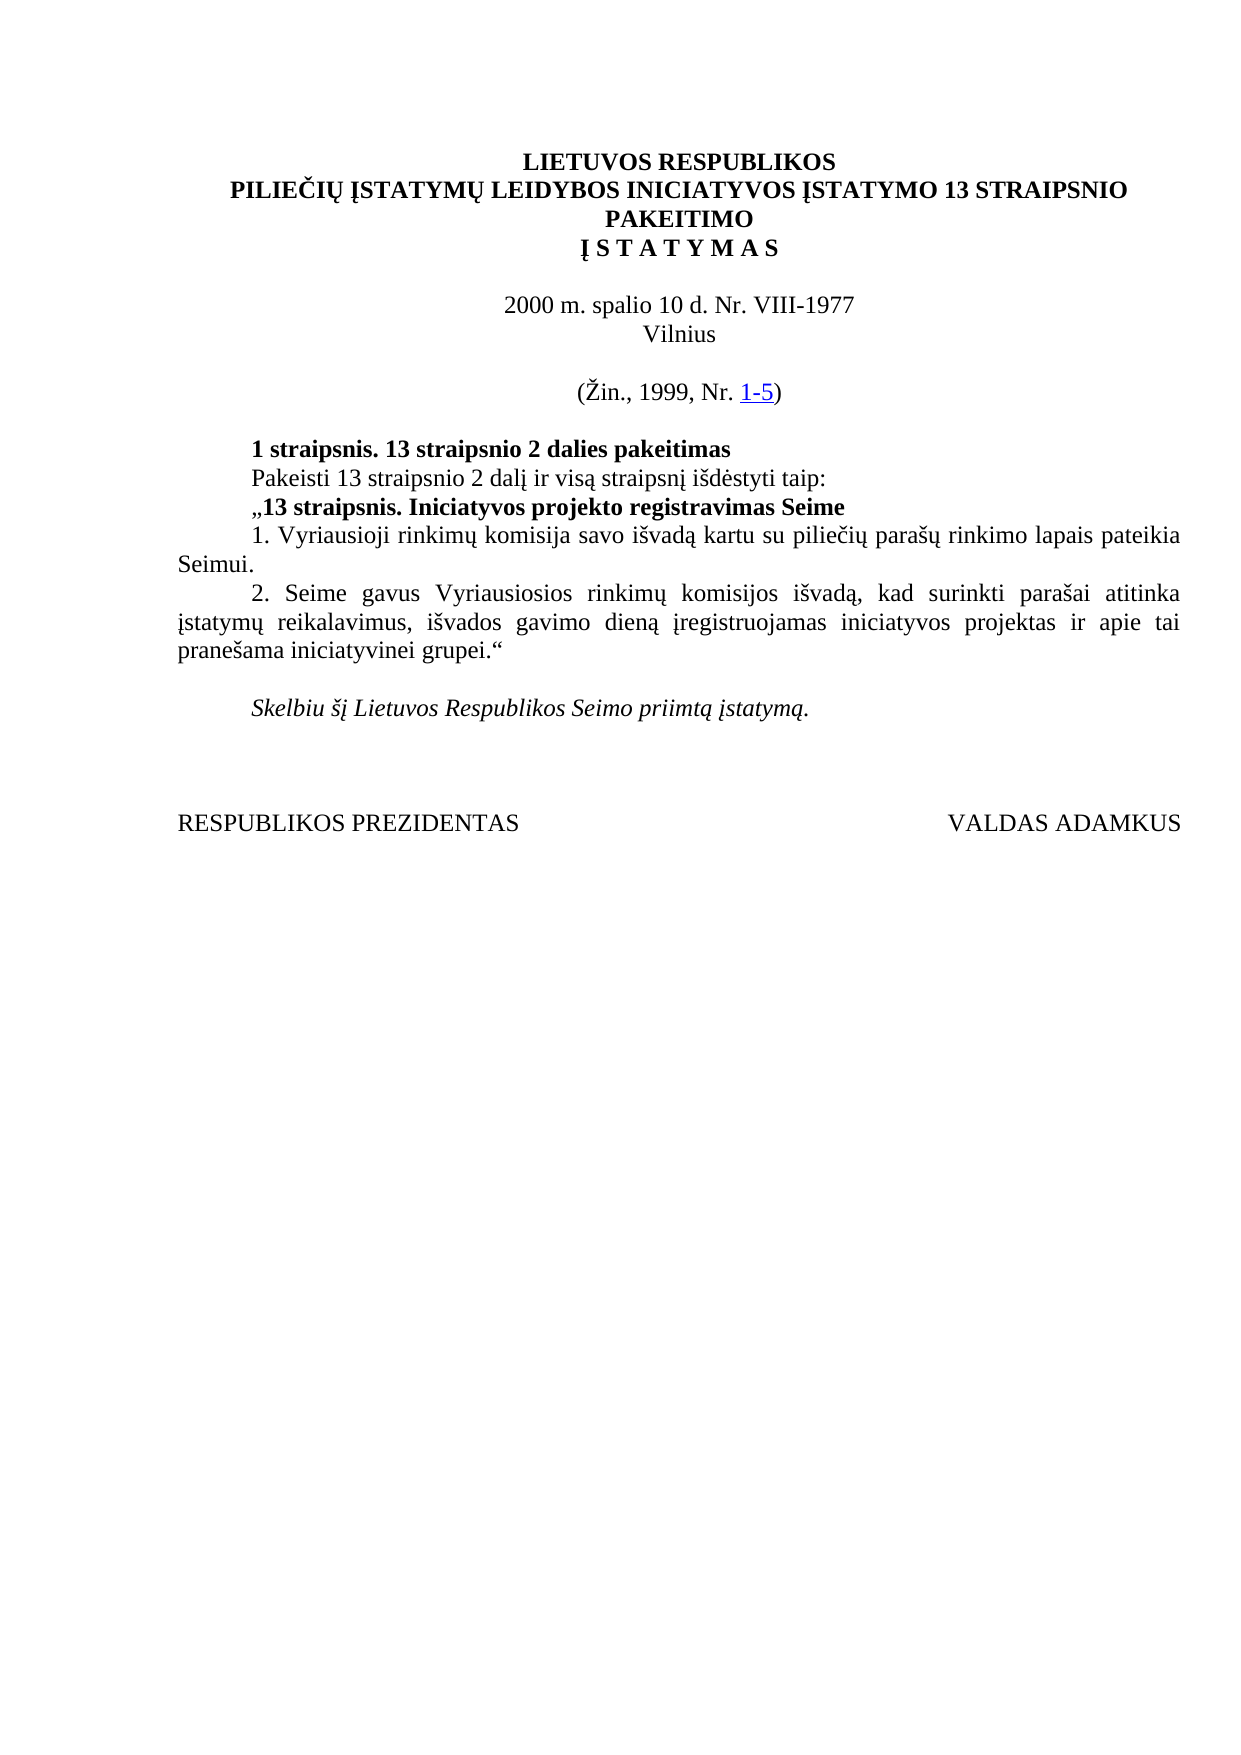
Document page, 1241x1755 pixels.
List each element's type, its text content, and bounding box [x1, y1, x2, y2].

text Į S T A T Y M A S [177, 233, 1181, 262]
text Pakeisti 13 straipsnio 2 dalį ir visą straipsnį išdėstyti taip: [177, 463, 1181, 492]
text „13 straipsnis. Iniciatyvos projekto registravimas Seime [177, 492, 1181, 521]
text 1 straipsnis. 13 straipsnio 2 dalies pakeitimas [177, 434, 1181, 463]
text RESPUBLIKOS PREZIDENTAS VALDAS ADAMKUS [177, 808, 1181, 837]
text Skelbiu šį Lietuvos Respublikos Seimo priimtą įstatymą. [177, 693, 1181, 722]
text (Žin., 1999, Nr. 1-5) [177, 377, 1181, 406]
text PILIEČIŲ ĮSTATYMŲ LEIDYBOS INICIATYVOS ĮSTATYMO 13 STRAIPSNIO PAKEITIMO [177, 176, 1181, 233]
text LIETUVOS RESPUBLIKOS [177, 147, 1181, 176]
text 2000 m. spalio 10 d. Nr. VIII-1977 [177, 291, 1181, 319]
text Vilnius [177, 319, 1181, 348]
text 1. Vyriausioji rinkimų komisija savo išvadą kartu su piliečių parašų rinkimo lapais pateikia Seimui. [177, 521, 1181, 578]
text 2. Seime gavus Vyriausiosios rinkimų komisijos išvadą, kad surinkti parašai atitinka įstatymų reikalavimus, išvados gavimo dieną įregistruojamas iniciatyvos projektas ir apie tai pranešama iniciatyvinei grupei.“ [177, 578, 1181, 664]
